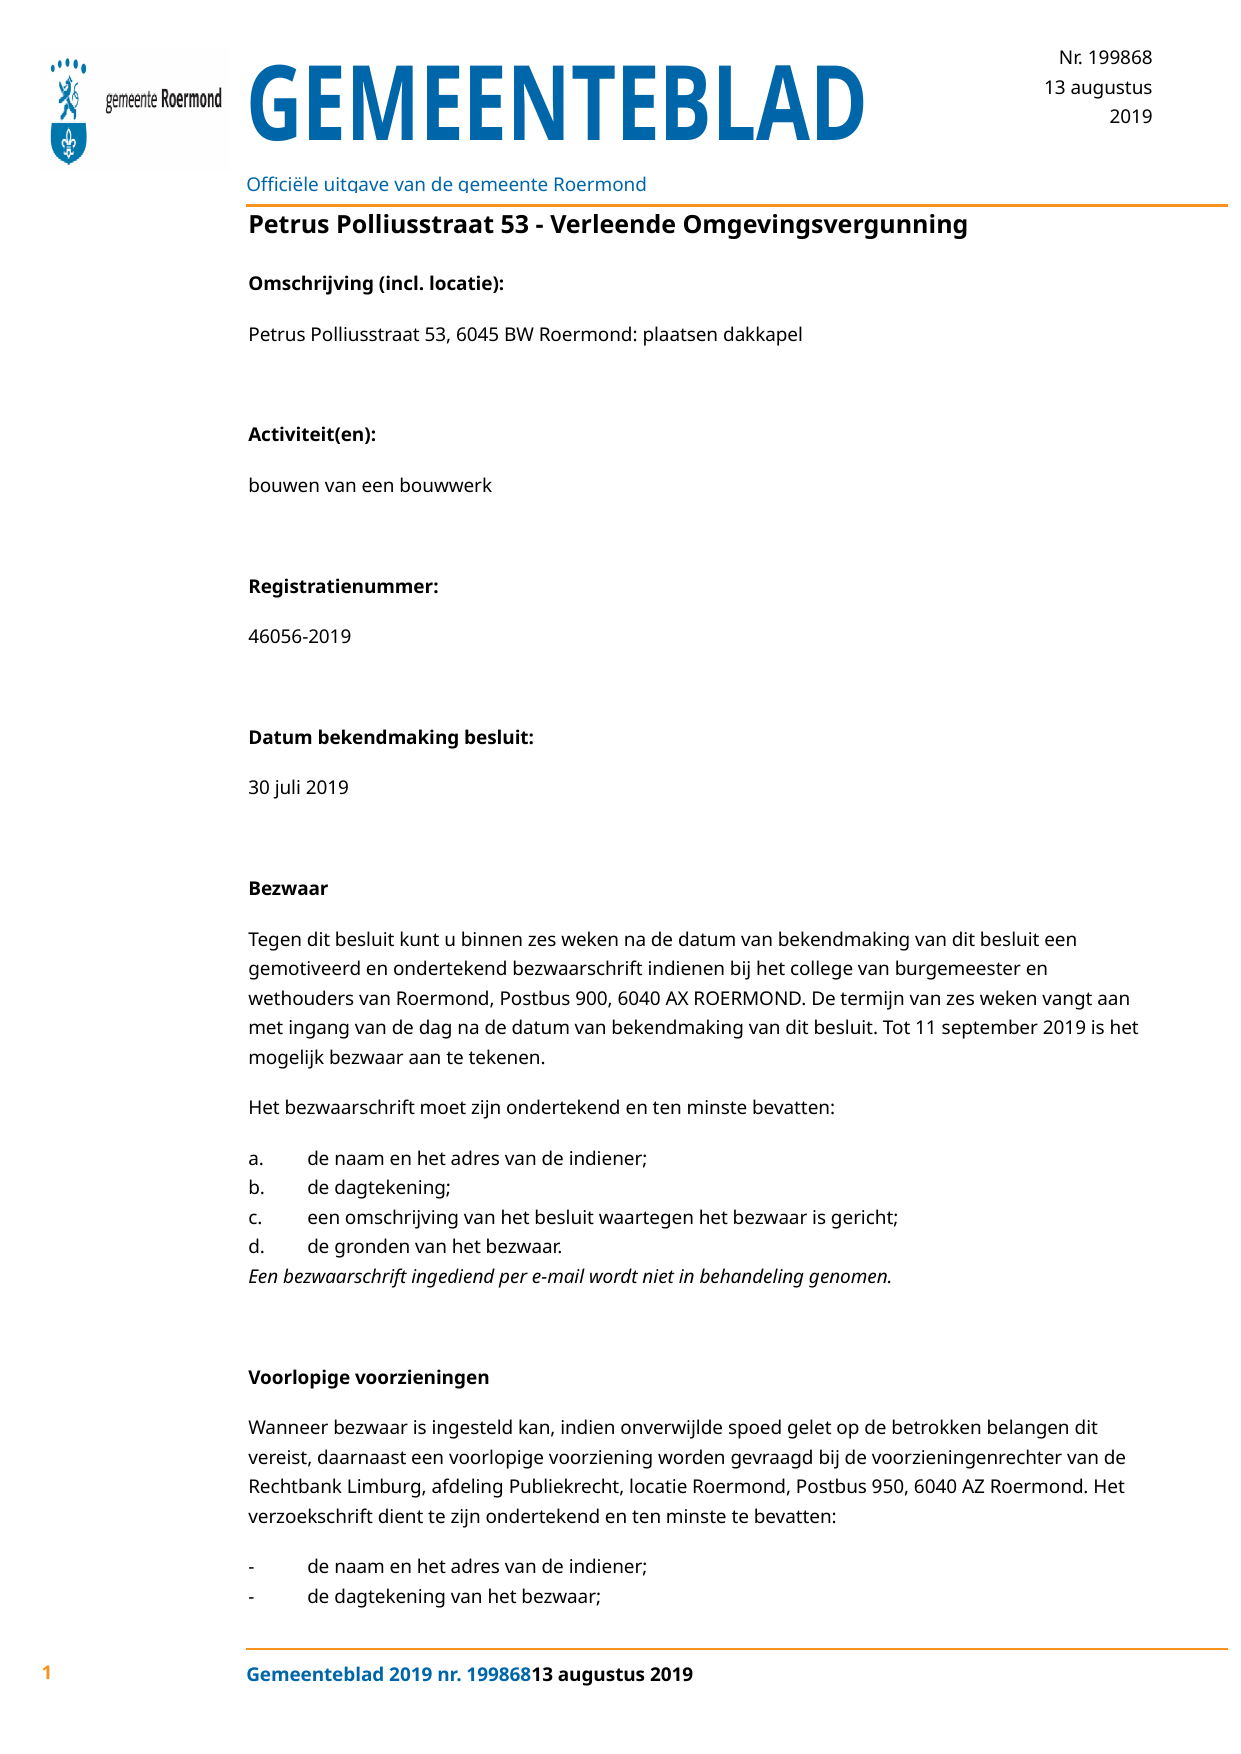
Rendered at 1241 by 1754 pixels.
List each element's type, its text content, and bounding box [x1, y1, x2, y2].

text Omschrijving (incl. locatie): [248, 270, 1152, 296]
picture [41, 47, 231, 172]
list de dagtekening; [248, 1174, 1152, 1200]
text Registratienummer: [248, 573, 1152, 598]
list de gronden van het bezwaar. [248, 1234, 1152, 1259]
list een omschrijving van het besluit waartegen het bezwaar is gericht; [248, 1204, 1152, 1230]
text 46056-2019 [248, 623, 1152, 649]
text 30 juli 2019 [248, 774, 1152, 800]
text Activiteit(en): [248, 422, 1152, 447]
text Datum bekendmaking besluit: [248, 724, 1152, 750]
text Tegen dit besluit kunt u binnen zes weken na de datum van bekendmaking van dit besluit een gemotiveerd en ondertekend bezwaarschrift indienen bij het college van burgemeester en wethouders van Roermond, Postbus 900, 6040 AX ROERMOND. De termijn van zes weken vangt aan met ingang van de dag na de datum van bekendmaking van dit besluit. Tot 11 september 2019 is het mogelijk bezwaar aan te tekenen. [248, 926, 1152, 1070]
text Bezwaar [248, 875, 1152, 901]
text Voorlopige voorzieningen [248, 1364, 1152, 1390]
text Een bezwaarschrift ingediend per e-mail wordt niet in behandeling genomen. [248, 1263, 1152, 1289]
text Het bezwaarschrift moet zijn ondertekend en ten minste bevatten: [248, 1094, 1152, 1120]
text Petrus Polliusstraat 53, 6045 BW Roermond: plaatsen dakkapel [248, 321, 1152, 346]
list de naam en het adres van de indiener; [248, 1554, 1152, 1579]
text bouwen van een bouwwerk [248, 472, 1152, 498]
text Wanneer bezwaar is ingesteld kan, indien onverwijlde spoed gelet op de betrokken belangen dit vereist, daarnaast een voorlopige voorziening worden gevraagd bij de voorzieningenrechter van de Rechtbank Limburg, afdeling Publiekrecht, locatie Roermond, Postbus 950, 6040 AZ Roermond. Het verzoekschrift dient te zijn ondertekend en ten minste te bevatten: [248, 1414, 1152, 1529]
list de dagtekening van het bezwaar; [248, 1583, 1152, 1609]
text Petrus Polliusstraat 53 - Verleende Omgevingsvergunning [248, 207, 1152, 241]
list de naam en het adres van de indiener; [248, 1145, 1152, 1171]
